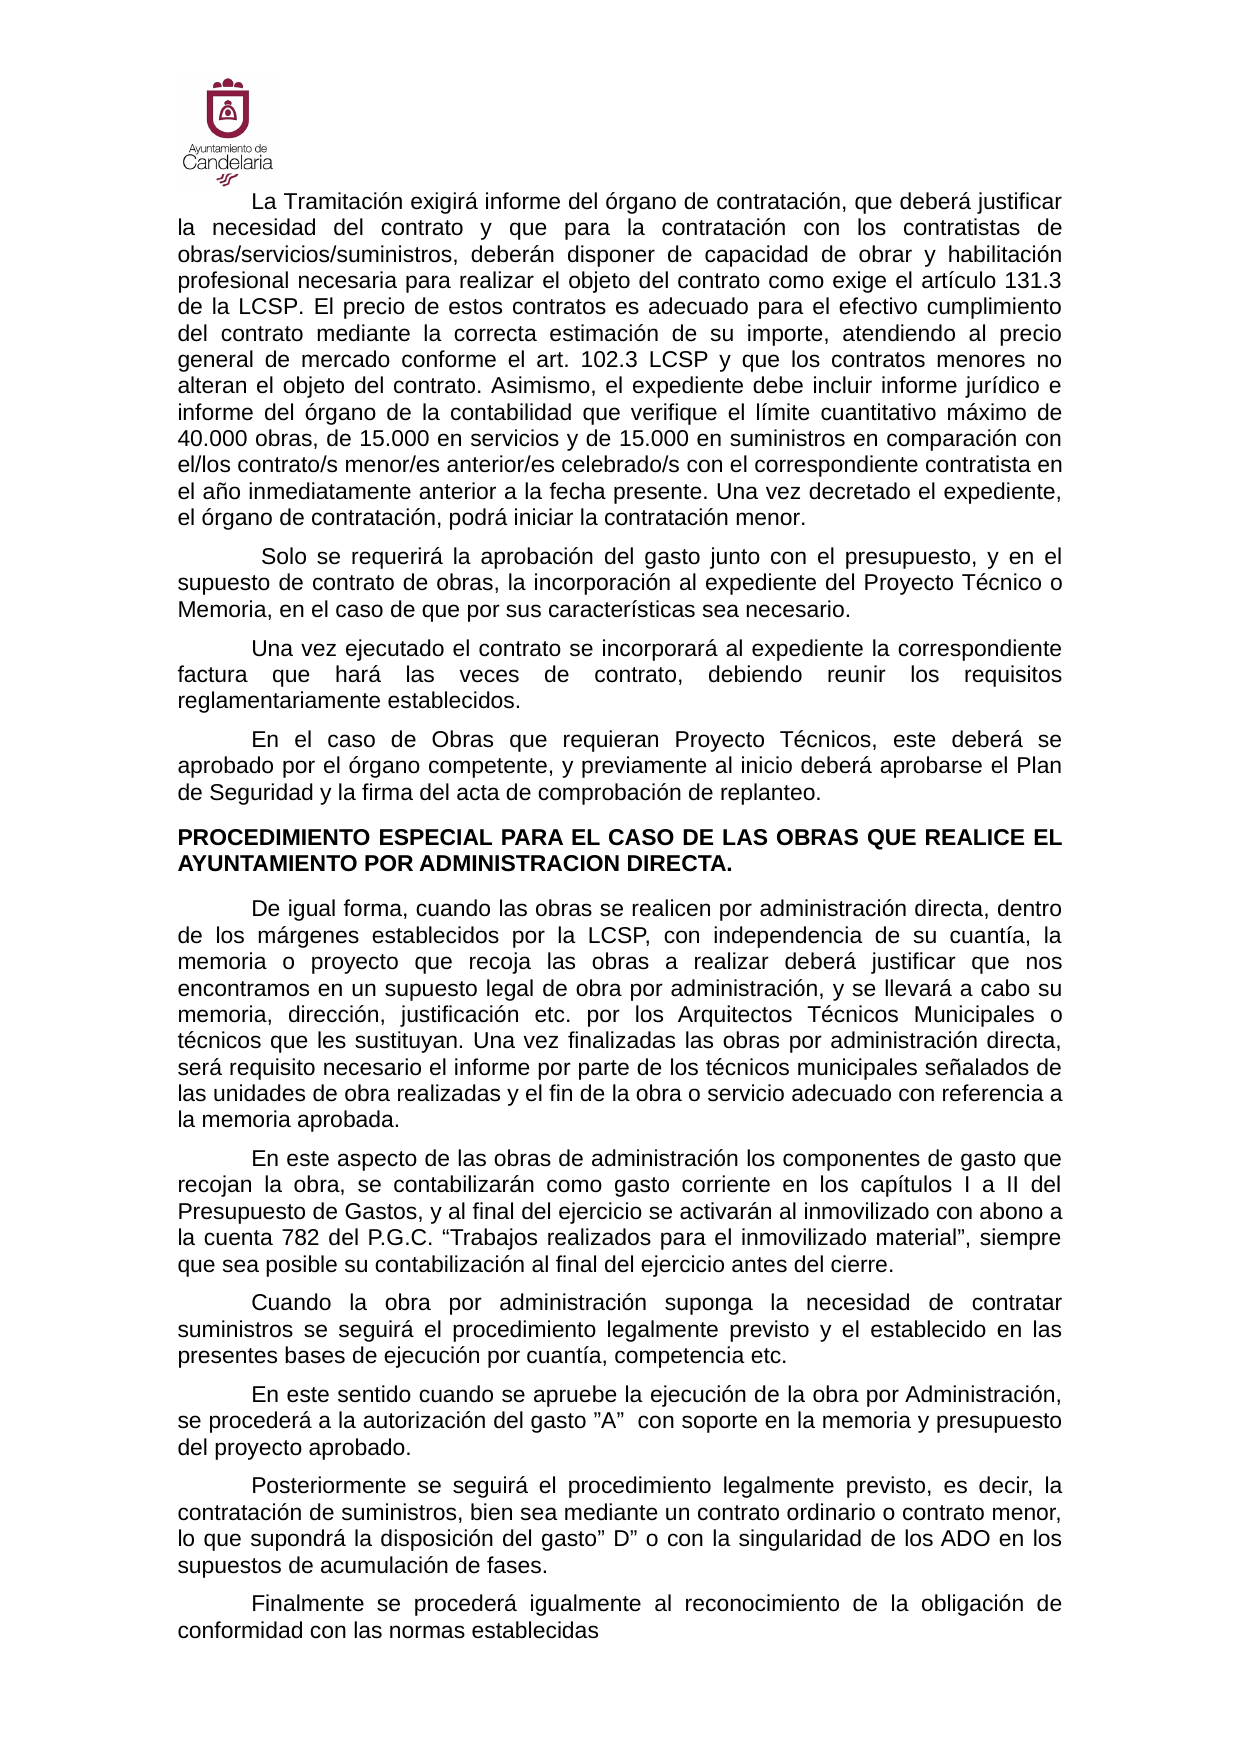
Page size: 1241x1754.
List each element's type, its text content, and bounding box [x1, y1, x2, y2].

text En este aspecto de las obras de administración los componentes de gasto que recojan la obra, se contabilizarán como gasto corriente en los capítulos I a II del Presupuesto de Gastos, y al final del ejercicio se activarán al inmovilizado con abono a la cuenta 782 del P.G.C. “Trabajos realizados para el inmovilizado material”, siempre que sea posible su contabilización al final del ejercicio antes del cierre. [177, 1145, 1063, 1277]
text De igual forma, cuando las obras se realicen por administración directa, dentro de los márgenes establecidos por la LCSP, con independencia de su cuantía, la memoria o proyecto que recoja las obras a realizar deberá justificar que nos encontramos en un supuesto legal de obra por administración, y se llevará a cabo su memoria, dirección, justificación etc. por los Arquitectos Técnicos Municipales o técnicos que les sustituyan. Una vez finalizadas las obras por administración directa, será requisito necesario el informe por parte de los técnicos municipales señalados de las unidades de obra realizadas y el fin de la obra o servicio adecuado con referencia a la memoria aprobada. [177, 895, 1063, 1133]
text Posteriormente se seguirá el procedimiento legalmente previsto, es decir, la contratación de suministros, bien sea mediante un contrato ordinario o contrato menor, lo que supondrá la disposición del gasto” D” o con la singularidad de los ADO en los supuestos de acumulación de fases. [177, 1472, 1063, 1578]
text Cuando la obra por administración suponga la necesidad de contratar suministros se seguirá el procedimiento legalmente previsto y el establecido en las presentes bases de ejecución por cuantía, competencia etc. [177, 1289, 1063, 1368]
text Una vez ejecutado el contrato se incorporará al expediente la correspondiente factura que hará las veces de contrato, debiendo reunir los requisitos reglamentariamente establecidos. [177, 634, 1063, 714]
text La Tramitación exigirá informe del órgano de contratación, que deberá justificar la necesidad del contrato y que para la contratación con los contratistas de obras/servicios/suministros, deberán disponer de capacidad de obrar y habilitación profesional necesaria para realizar el objeto del contrato como exige el artículo 131.3 de la LCSP. El precio de estos contratos es adecuado para el efectivo cumplimiento del contrato mediante la correcta estimación de su importe, atendiendo al precio general de mercado conforme el art. 102.3 LCSP y que los contratos menores no alteran el objeto del contrato. Asimismo, el expediente debe incluir informe jurídico e informe del órgano de la contabilidad que verifique el límite cuantitativo máximo de 40.000 obras, de 15.000 en servicios y de 15.000 en suministros en comparación con el/los contrato/s menor/es anterior/es celebrado/s con el correspondiente contratista en el año inmediatamente anterior a la fecha presente. Una vez decretado el expediente, el órgano de contratación, podrá iniciar la contratación menor. [177, 188, 1063, 531]
text En este sentido cuando se apruebe la ejecución de la obra por Administración, se procederá a la autorización del gasto ”A” con soporte en la memoria y presupuesto del proyecto aprobado. [177, 1381, 1063, 1460]
text Solo se requerirá la aprobación del gasto junto con el presupuesto, y en el supuesto de contrato de obras, la incorporación al expediente del Proyecto Técnico o Memoria, en el caso de que por sus características sea necesario. [177, 543, 1063, 622]
text Finalmente se procederá igualmente al reconocimiento de la obligación de conformidad con las normas establecidas [177, 1590, 1063, 1643]
text PROCEDIMIENTO ESPECIAL PARA EL CASO DE LAS OBRAS QUE REALICE EL AYUNTAMIENTO POR ADMINISTRACION DIRECTA. [177, 824, 1063, 877]
text En el caso de Obras que requieran Proyecto Técnicos, este deberá se aprobado por el órgano competente, y previamente al inicio deberá aprobarse el Plan de Seguridad y la firma del acta de comprobación de replanteo. [177, 726, 1063, 805]
